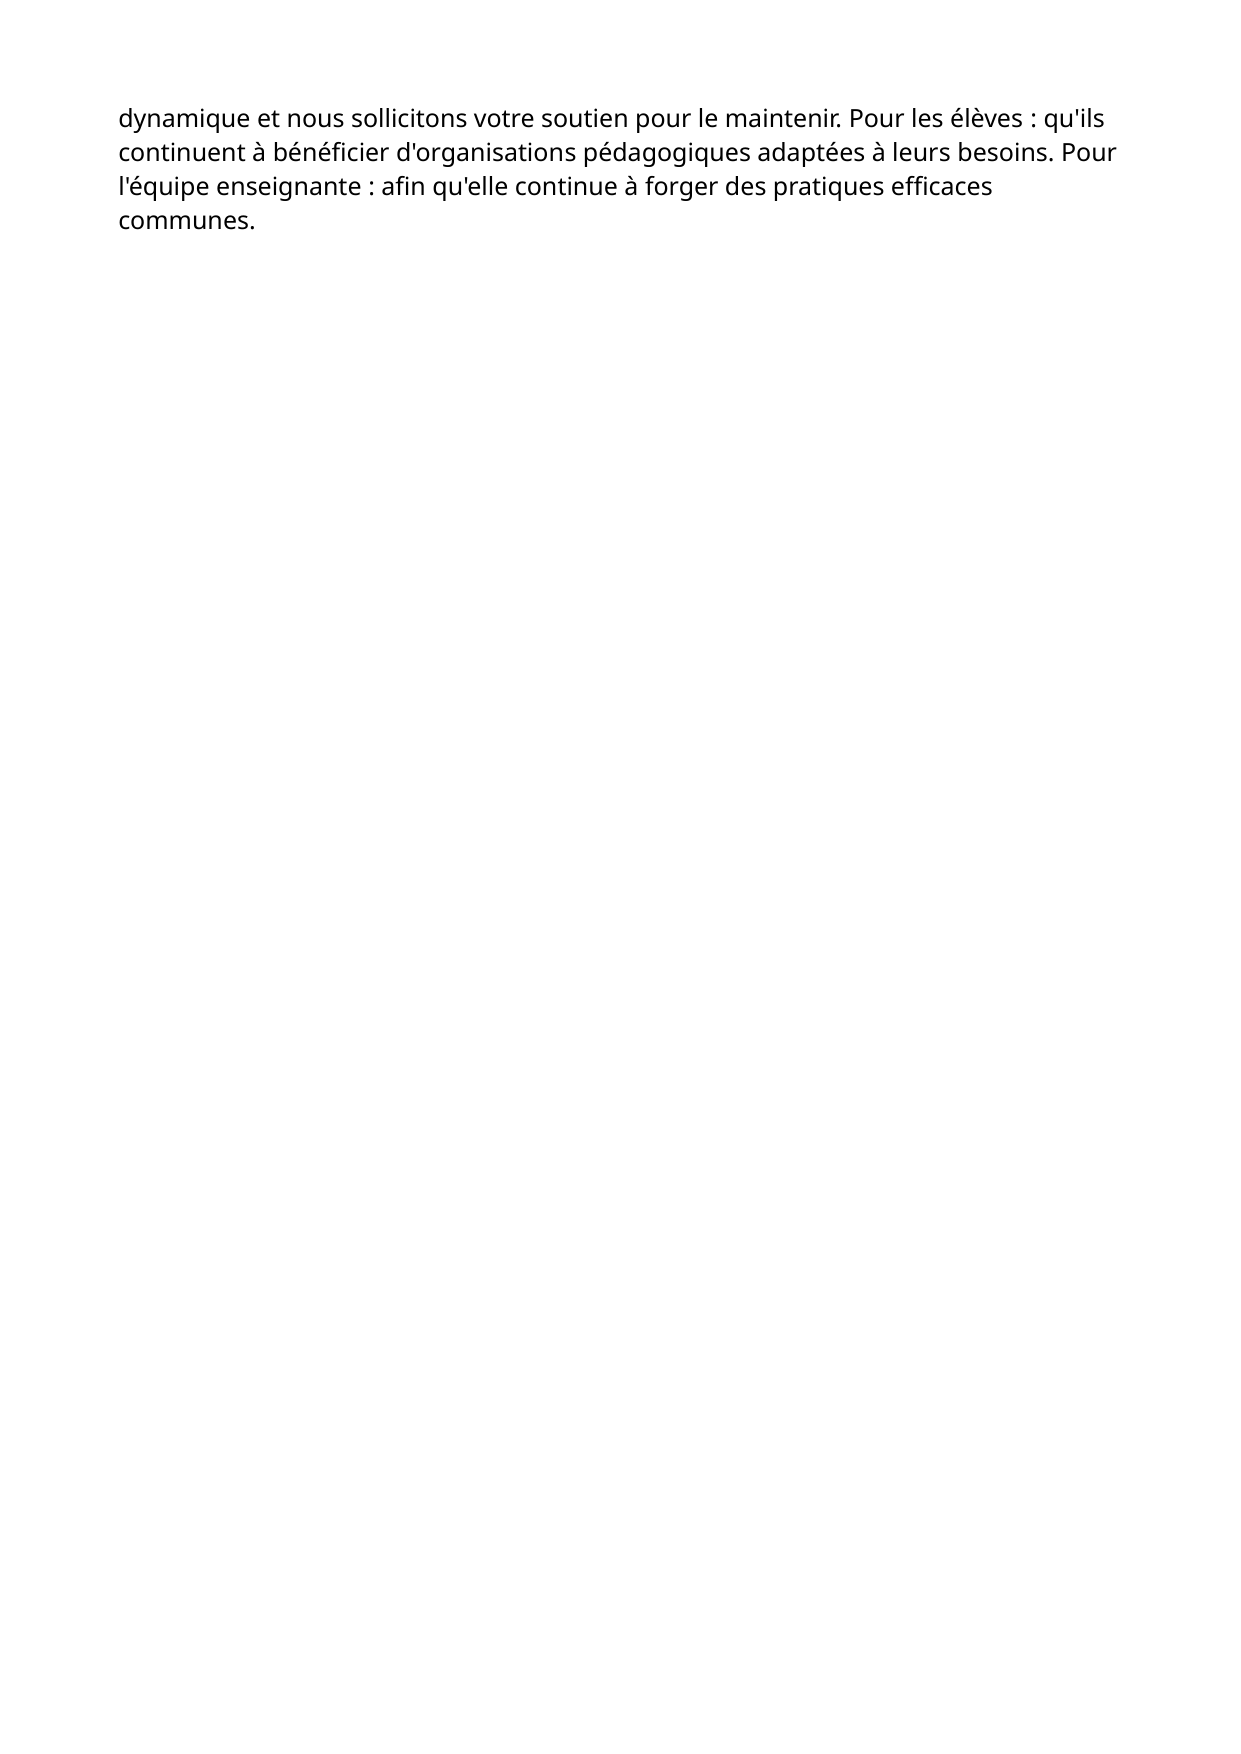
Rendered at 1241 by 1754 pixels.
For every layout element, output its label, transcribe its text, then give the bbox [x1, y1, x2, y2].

text dynamique et nous sollicitons votre soutien pour le maintenir. Pour les élèves : qu'ils continuent à bénéficier d'organisations pédagogiques adaptées à leurs besoins. Pour l'équipe enseignante : afin qu'elle continue à forger des pratiques efficaces communes. [118, 100, 1122, 237]
